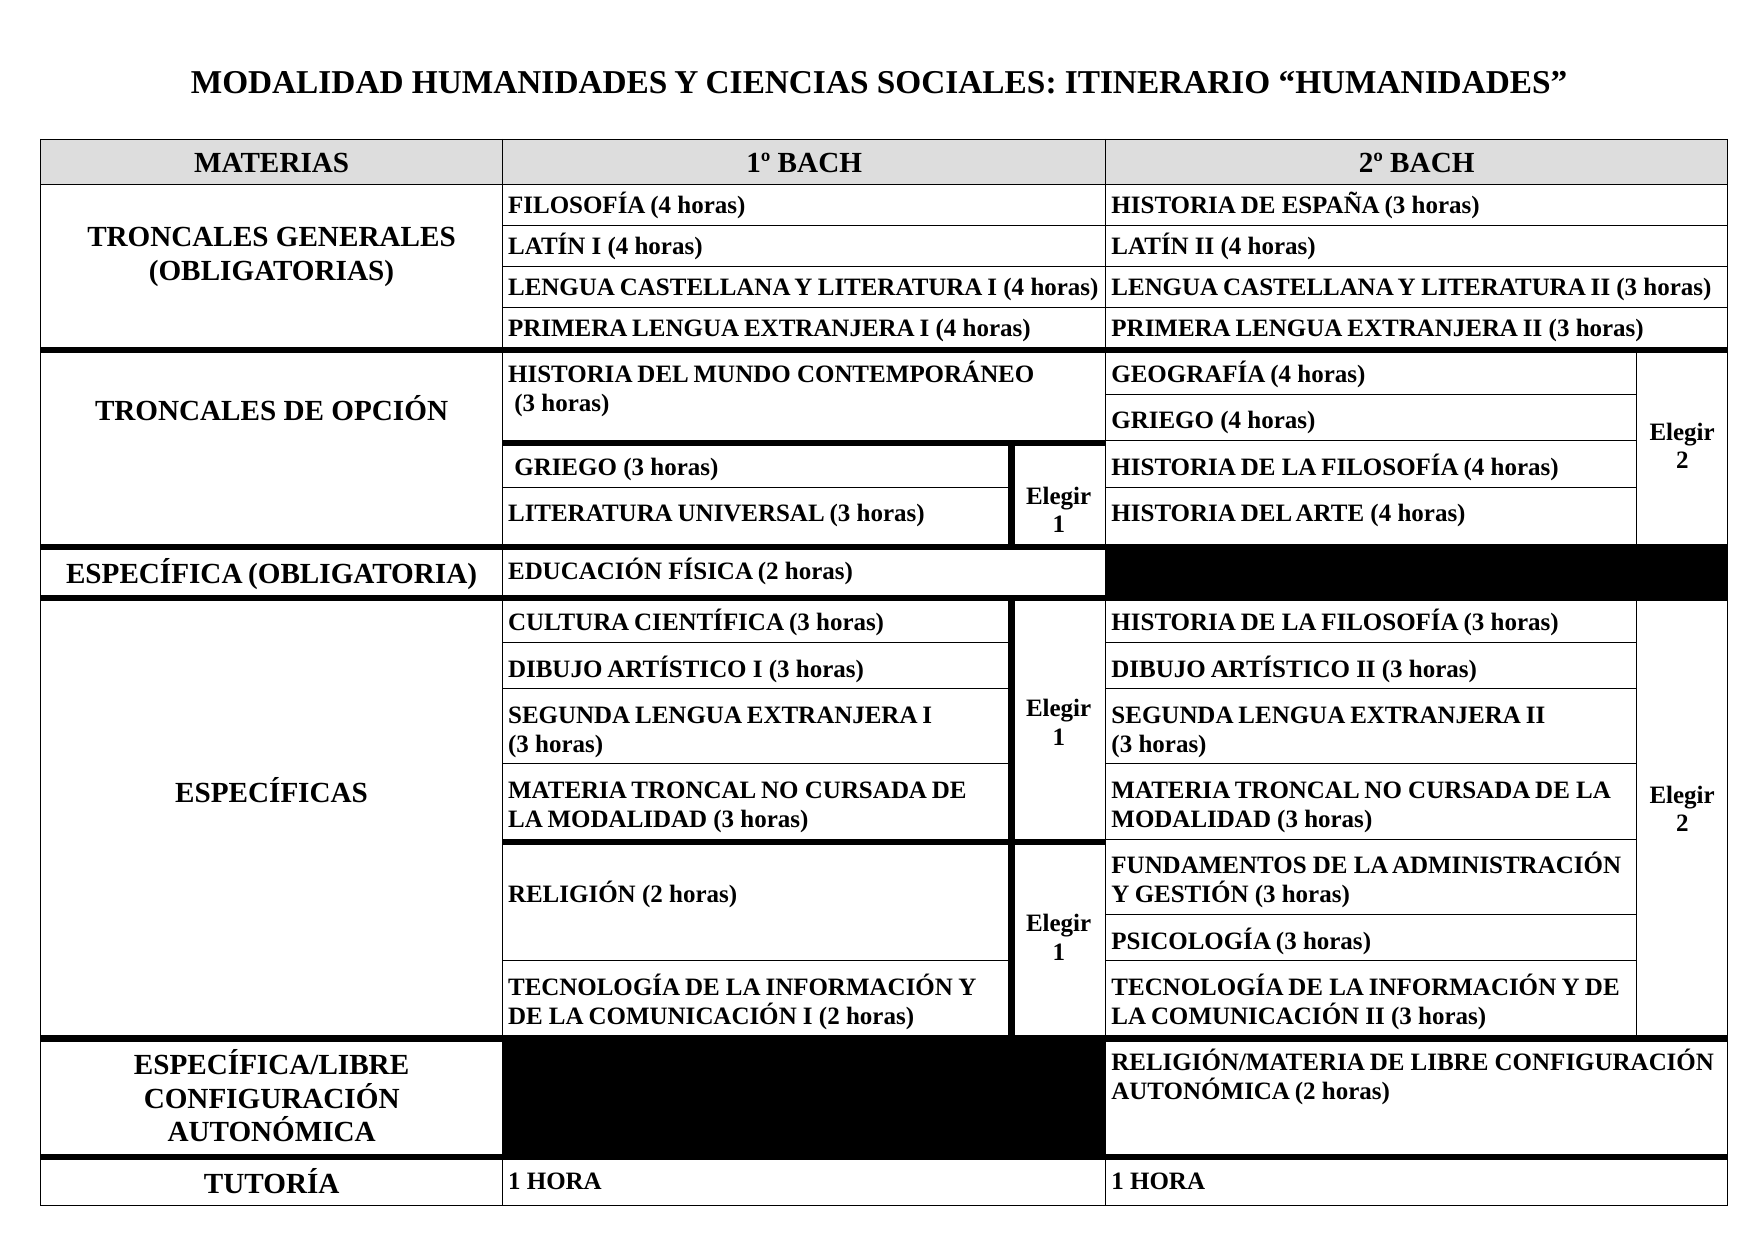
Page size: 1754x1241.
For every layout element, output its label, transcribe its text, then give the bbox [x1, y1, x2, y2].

table_cell LENGUA CASTELLANA Y LITERATURA I (4 horas) [503, 267, 1105, 306]
table_cell HISTORIA DEL ARTE (4 horas) [1106, 488, 1636, 544]
table_cell DIBUJO ARTÍSTICO II (3 horas) [1106, 643, 1636, 688]
table_cell MATERIA TRONCAL NO CURSADA DE LA MODALIDAD (3 horas) [503, 764, 1008, 838]
table_cell DIBUJO ARTÍSTICO I (3 horas) [503, 643, 1008, 688]
table_cell [503, 1042, 1105, 1154]
table_cell MATERIA TRONCAL NO CURSADA DE LA MODALIDAD (3 horas) [1106, 764, 1636, 838]
table_cell RELIGIÓN/MATERIA DE LIBRE CONFIGURACIÓN AUTONÓMICA (2 horas) [1106, 1042, 1727, 1154]
table_cell HISTORIA DE ESPAÑA (3 horas) [1106, 185, 1727, 225]
table_header 2º BACH [1106, 140, 1727, 184]
table_cell LITERATURA UNIVERSAL (3 horas) [503, 488, 1008, 544]
table_cell FILOSOFÍA (4 horas) [503, 185, 1105, 225]
table_cell ESPECÍFICA/LIBRE CONFIGURACIÓN AUTONÓMICA [41, 1042, 502, 1154]
table_cell Elegir 2 [1637, 601, 1727, 1035]
table_cell LATÍN I (4 horas) [503, 226, 1105, 266]
table_cell ESPECÍFICA (OBLIGATORIA) [41, 550, 502, 595]
table_cell SEGUNDA LENGUA EXTRANJERA II (3 horas) [1106, 689, 1636, 763]
table_cell ESPECÍFICAS [41, 601, 502, 1035]
text MODALIDAD HUMANIDADES Y CIENCIAS SOCIALES: ITINERARIO “HUMANIDADES” [36, 62, 1723, 100]
table_cell [1106, 545, 1727, 595]
table_cell PRIMERA LENGUA EXTRANJERA I (4 horas) [503, 308, 1105, 347]
table_header MATERIAS [41, 140, 502, 184]
table_cell RELIGIÓN (2 horas) [503, 845, 1008, 960]
table_cell LATÍN II (4 horas) [1106, 226, 1727, 266]
table_cell LENGUA CASTELLANA Y LITERATURA II (3 horas) [1106, 267, 1727, 306]
table_cell HISTORIA DE LA FILOSOFÍA (4 horas) [1106, 441, 1636, 486]
table_cell Elegir 2 [1637, 353, 1727, 544]
table_cell EDUCACIÓN FÍSICA (2 horas) [503, 550, 1105, 595]
table_cell SEGUNDA LENGUA EXTRANJERA I (3 horas) [503, 689, 1008, 763]
table_cell TUTORÍA [41, 1160, 502, 1205]
table_cell GRIEGO (3 horas) [503, 446, 1008, 486]
table_cell Elegir 1 [1015, 601, 1105, 838]
table_cell PSICOLOGÍA (3 horas) [1106, 915, 1636, 960]
table_cell PRIMERA LENGUA EXTRANJERA II (3 horas) [1106, 308, 1727, 347]
table_header 1º BACH [503, 140, 1105, 184]
table_cell TECNOLOGÍA DE LA INFORMACIÓN Y DE LA COMUNICACIÓN II (3 horas) [1106, 961, 1636, 1035]
table_cell TRONCALES GENERALES (OBLIGATORIAS) [41, 185, 502, 347]
table_cell Elegir 1 [1015, 845, 1105, 1035]
table_cell FUNDAMENTOS DE LA ADMINISTRACIÓN Y GESTIÓN (3 horas) [1106, 840, 1636, 914]
table_cell TECNOLOGÍA DE LA INFORMACIÓN Y DE LA COMUNICACIÓN I (2 horas) [503, 961, 1008, 1035]
table_cell 1 HORA [503, 1160, 1105, 1205]
table_cell GEOGRAFÍA (4 horas) [1106, 353, 1636, 393]
table_cell 1 HORA [1106, 1160, 1727, 1205]
table_cell HISTORIA DEL MUNDO CONTEMPORÁNEO (3 horas) [503, 353, 1105, 440]
table_cell TRONCALES DE OPCIÓN [41, 353, 502, 544]
table_cell GRIEGO (4 horas) [1106, 395, 1636, 440]
table_cell CULTURA CIENTÍFICA (3 horas) [503, 601, 1008, 642]
table_cell Elegir 1 [1015, 446, 1105, 544]
table_cell HISTORIA DE LA FILOSOFÍA (3 horas) [1106, 601, 1636, 642]
